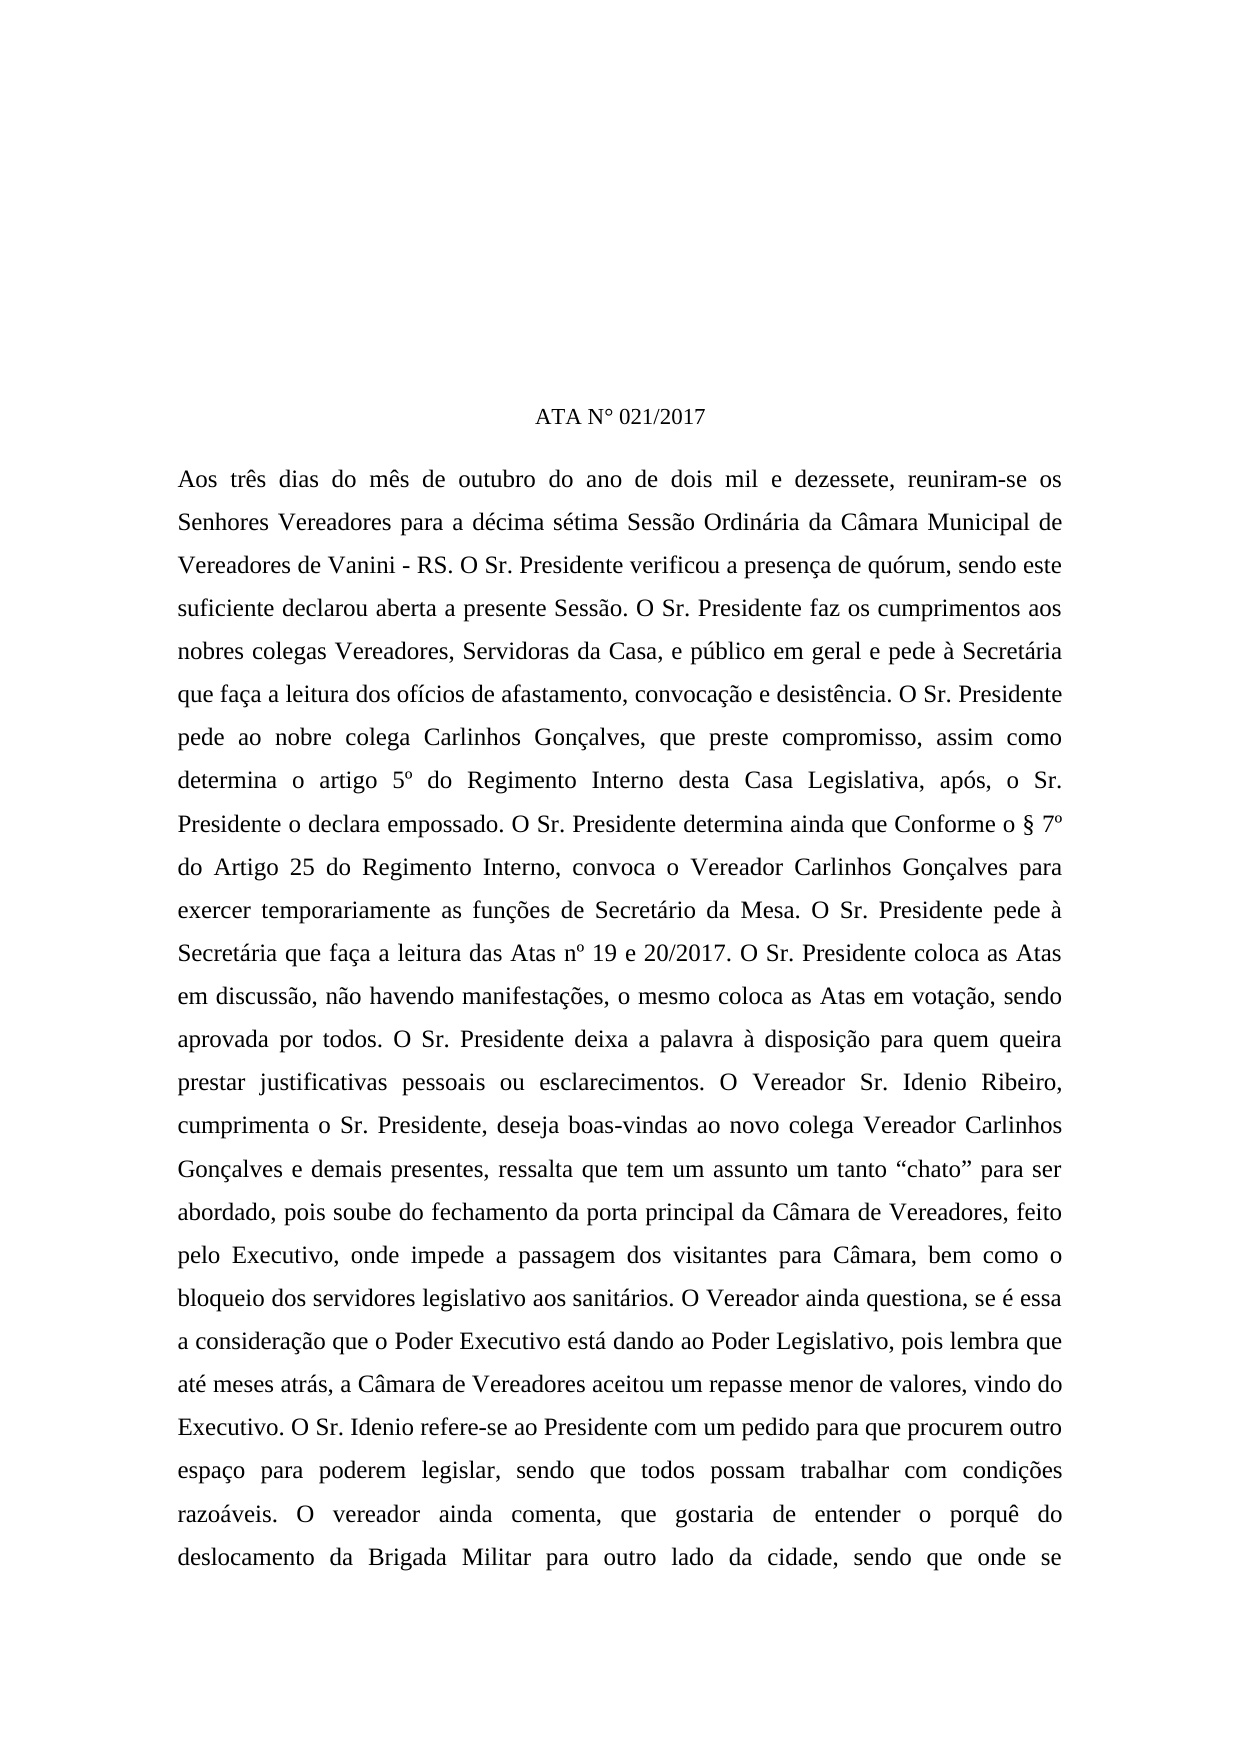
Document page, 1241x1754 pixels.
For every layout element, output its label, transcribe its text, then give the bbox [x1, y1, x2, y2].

text ATA N° 021/2017 [177, 403, 1063, 430]
text Aos três dias do mês de outubro do ano de dois mil e dezessete, reuniram-se os Senhores Vereadores para a décima sétima Sessão Ordinária da Câmara Municipal de Vereadores de Vanini - RS. O Sr. Presidente verificou a presença de quórum, sendo este suficiente declarou aberta a presente Sessão. O Sr. Presidente faz os cumprimentos aos nobres colegas Vereadores, Servidoras da Casa, e público em geral e pede à Secretária que faça a leitura dos ofícios de afastamento, convocação e desistência. O Sr. Presidente pede ao nobre colega Carlinhos Gonçalves, que preste compromisso, assim como determina o artigo 5º do Regimento Interno desta Casa Legislativa, após, o Sr. Presidente o declara empossado. O Sr. Presidente determina ainda que Conforme o § 7º do Artigo 25 do Regimento Interno, convoca o Vereador Carlinhos Gonçalves para exercer temporariamente as funções de Secretário da Mesa. O Sr. Presidente pede à Secretária que faça a leitura das Atas nº 19 e 20/2017. O Sr. Presidente coloca as Atas em discussão, não havendo manifestações, o mesmo coloca as Atas em votação, sendo aprovada por todos. O Sr. Presidente deixa a palavra à disposição para quem queira prestar justificativas pessoais ou esclarecimentos. O Vereador Sr. Idenio Ribeiro, cumprimenta o Sr. Presidente, deseja boas-vindas ao novo colega Vereador Carlinhos Gonçalves e demais presentes, ressalta que tem um assunto um tanto “chato” para ser abordado, pois soube do fechamento da porta principal da Câmara de Vereadores, feito pelo Executivo, onde impede a passagem dos visitantes para Câmara, bem como o bloqueio dos servidores legislativo aos sanitários. O Vereador ainda questiona, se é essa a consideração que o Poder Executivo está dando ao Poder Legislativo, pois lembra que até meses atrás, a Câmara de Vereadores aceitou um repasse menor de valores, vindo do Executivo. O Sr. Idenio refere-se ao Presidente com um pedido para que procurem outro espaço para poderem legislar, sendo que todos possam trabalhar com condições razoáveis. O vereador ainda comenta, que gostaria de entender o porquê do deslocamento da Brigada Militar para outro lado da cidade, sendo que onde se [177, 464, 1063, 1571]
